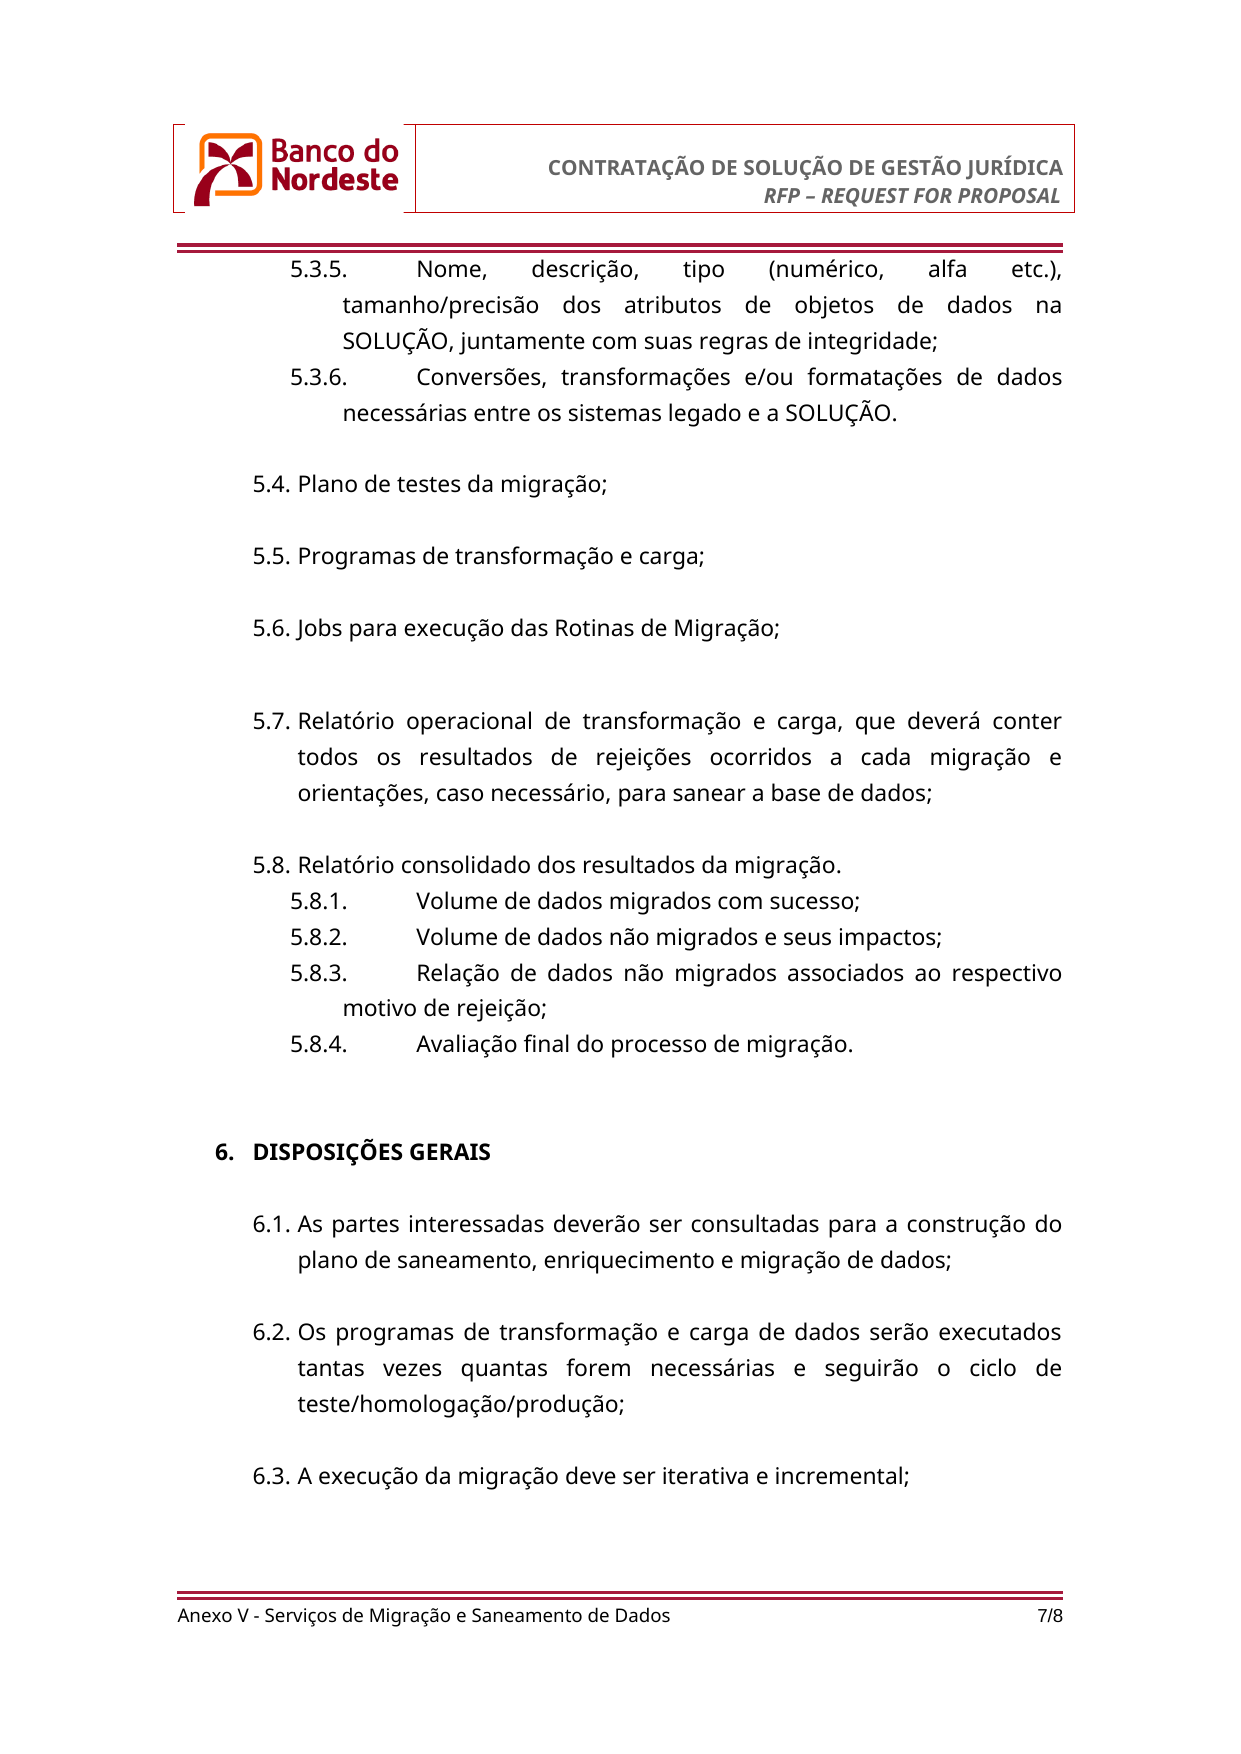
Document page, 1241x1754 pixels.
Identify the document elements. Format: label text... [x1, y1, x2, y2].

list As partes interessadas deverão ser consultadas para a construção do plano de saneamento, enriquecimento e migração de dados; [252, 1208, 1063, 1275]
list Volume de dados não migrados e seus impactos; [290, 921, 1063, 952]
list Avaliação final do processo de migração. [290, 1028, 1063, 1059]
list Volume de dados migrados com sucesso; [290, 884, 1063, 916]
list Conversões, transformações e/ou formatações de dados necessárias entre os sistemas legado e a SOLUÇÃO. [290, 361, 1063, 428]
list Programas de transformação e carga; [252, 540, 1063, 572]
list Relatório consolidado dos resultados da migração. [252, 849, 1063, 880]
list A execução da migração deve ser iterativa e incremental; [252, 1459, 1063, 1491]
list Nome, descrição, tipo (numérico, alfa etc.), tamanho/precisão dos atributos de objetos de dados na SOLUÇÃO, juntamente com suas regras de integridade; [290, 253, 1063, 356]
list Relação de dados não migrados associados ao respectivo motivo de rejeição; [290, 956, 1063, 1024]
list Plano de testes da migração; [252, 468, 1063, 500]
list Relatório operacional de transformação e carga, que deverá conter todos os resultados de rejeições ocorridos a cada migração e orientações, caso necessário, para sanear a base de dados; [252, 705, 1063, 808]
list Jobs para execução das Rotinas de Migração; [252, 612, 1063, 643]
list Os programas de transformação e carga de dados serão executados tantas vezes quantas forem necessárias e seguirão o ciclo de teste/homologação/produção; [252, 1316, 1063, 1419]
list DISPOSIÇÕES GERAIS [215, 1136, 1063, 1167]
